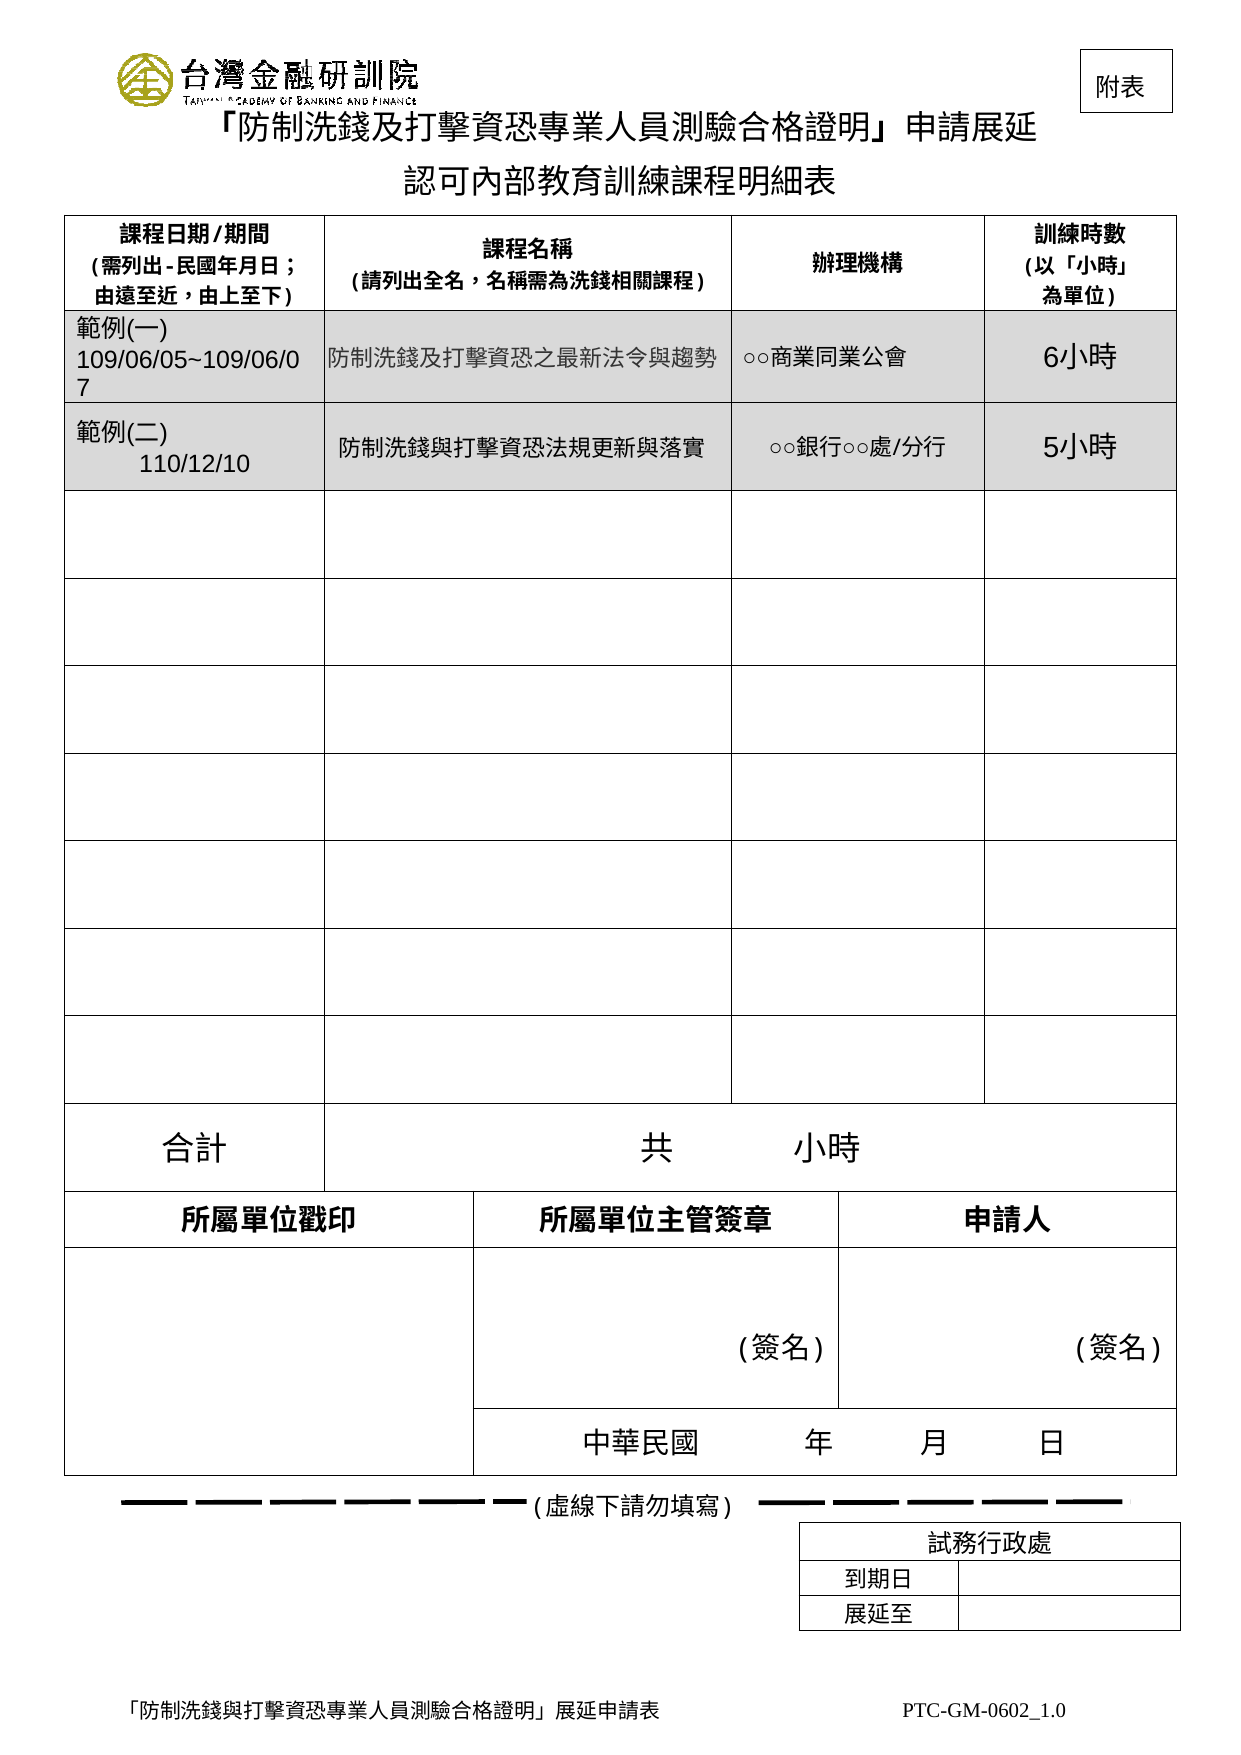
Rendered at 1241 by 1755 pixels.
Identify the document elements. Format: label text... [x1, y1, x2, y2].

table_cell [959, 1561, 1180, 1595]
table_cell [65, 1016, 324, 1103]
table_cell [65, 1248, 473, 1475]
text 「防制洗錢及打擊資恐專業人員測驗合格證明」申請展延 [60, 106, 1180, 148]
table_cell [985, 579, 1176, 665]
table_cell [325, 1016, 731, 1103]
table_cell [732, 1016, 984, 1103]
table_header 課程名稱 (請列出全名，名稱需為洗錢相關課程) [325, 216, 731, 309]
text (虛線下請勿填寫) [200, 1489, 1050, 1522]
table_cell [325, 491, 731, 577]
table_cell 防制洗錢及打擊資恐之最新法令與趨勢 [325, 311, 731, 402]
table_header 訓練時數 (以「小時」 為單位) [985, 216, 1176, 309]
table_cell (簽名) [474, 1248, 838, 1407]
table_cell [732, 929, 984, 1015]
table_cell [959, 1596, 1180, 1630]
table_cell ○○商業同業公會 [732, 311, 984, 402]
table_cell [732, 754, 984, 840]
table_cell 展延至 [800, 1596, 958, 1630]
table_cell 共 小時 [325, 1104, 1176, 1191]
text 認可內部教育訓練課程明細表 [60, 160, 1180, 202]
table_cell 所屬單位主管簽章 [474, 1192, 838, 1247]
table_cell 5小時 [985, 403, 1176, 490]
table_cell 中華民國 年 月 日 [474, 1409, 1176, 1475]
table_header 辦理機構 [732, 216, 984, 309]
table_cell [985, 491, 1176, 577]
table_cell 到期日 [800, 1561, 958, 1595]
table_cell [985, 929, 1176, 1015]
table_cell 所屬單位戳印 [65, 1192, 473, 1247]
table_cell [325, 666, 731, 753]
table_cell 防制洗錢與打擊資恐法規更新與落實 [325, 403, 731, 490]
table_cell [732, 579, 984, 665]
table_cell [732, 666, 984, 753]
table_cell 範例(一) 109/06/05~109/06/07 [65, 311, 324, 402]
table_cell [985, 841, 1176, 928]
table_header 課程日期/期間 (需列出-民國年月日； 由遠至近，由上至下) [65, 216, 324, 309]
table_cell 合計 [65, 1104, 324, 1191]
table_cell [325, 929, 731, 1015]
table_cell [985, 666, 1176, 753]
table_cell 範例(二) 110/12/10 [65, 403, 324, 490]
table_cell [985, 754, 1176, 840]
table_cell ○○銀行○○處/分行 [732, 403, 984, 490]
table_header 試務行政處 [800, 1523, 1180, 1559]
table_cell 6小時 [985, 311, 1176, 402]
table_cell [732, 491, 984, 577]
table_cell [985, 1016, 1176, 1103]
table_cell [325, 754, 731, 840]
table_cell [65, 754, 324, 840]
table_cell [65, 929, 324, 1015]
table_cell [325, 841, 731, 928]
table_cell [65, 666, 324, 753]
table_cell [732, 841, 984, 928]
table_cell [65, 579, 324, 665]
table_cell 申請人 [839, 1192, 1176, 1247]
table_cell [65, 491, 324, 577]
table_cell [325, 579, 731, 665]
table_cell (簽名) [839, 1248, 1176, 1407]
table_cell [65, 841, 324, 928]
